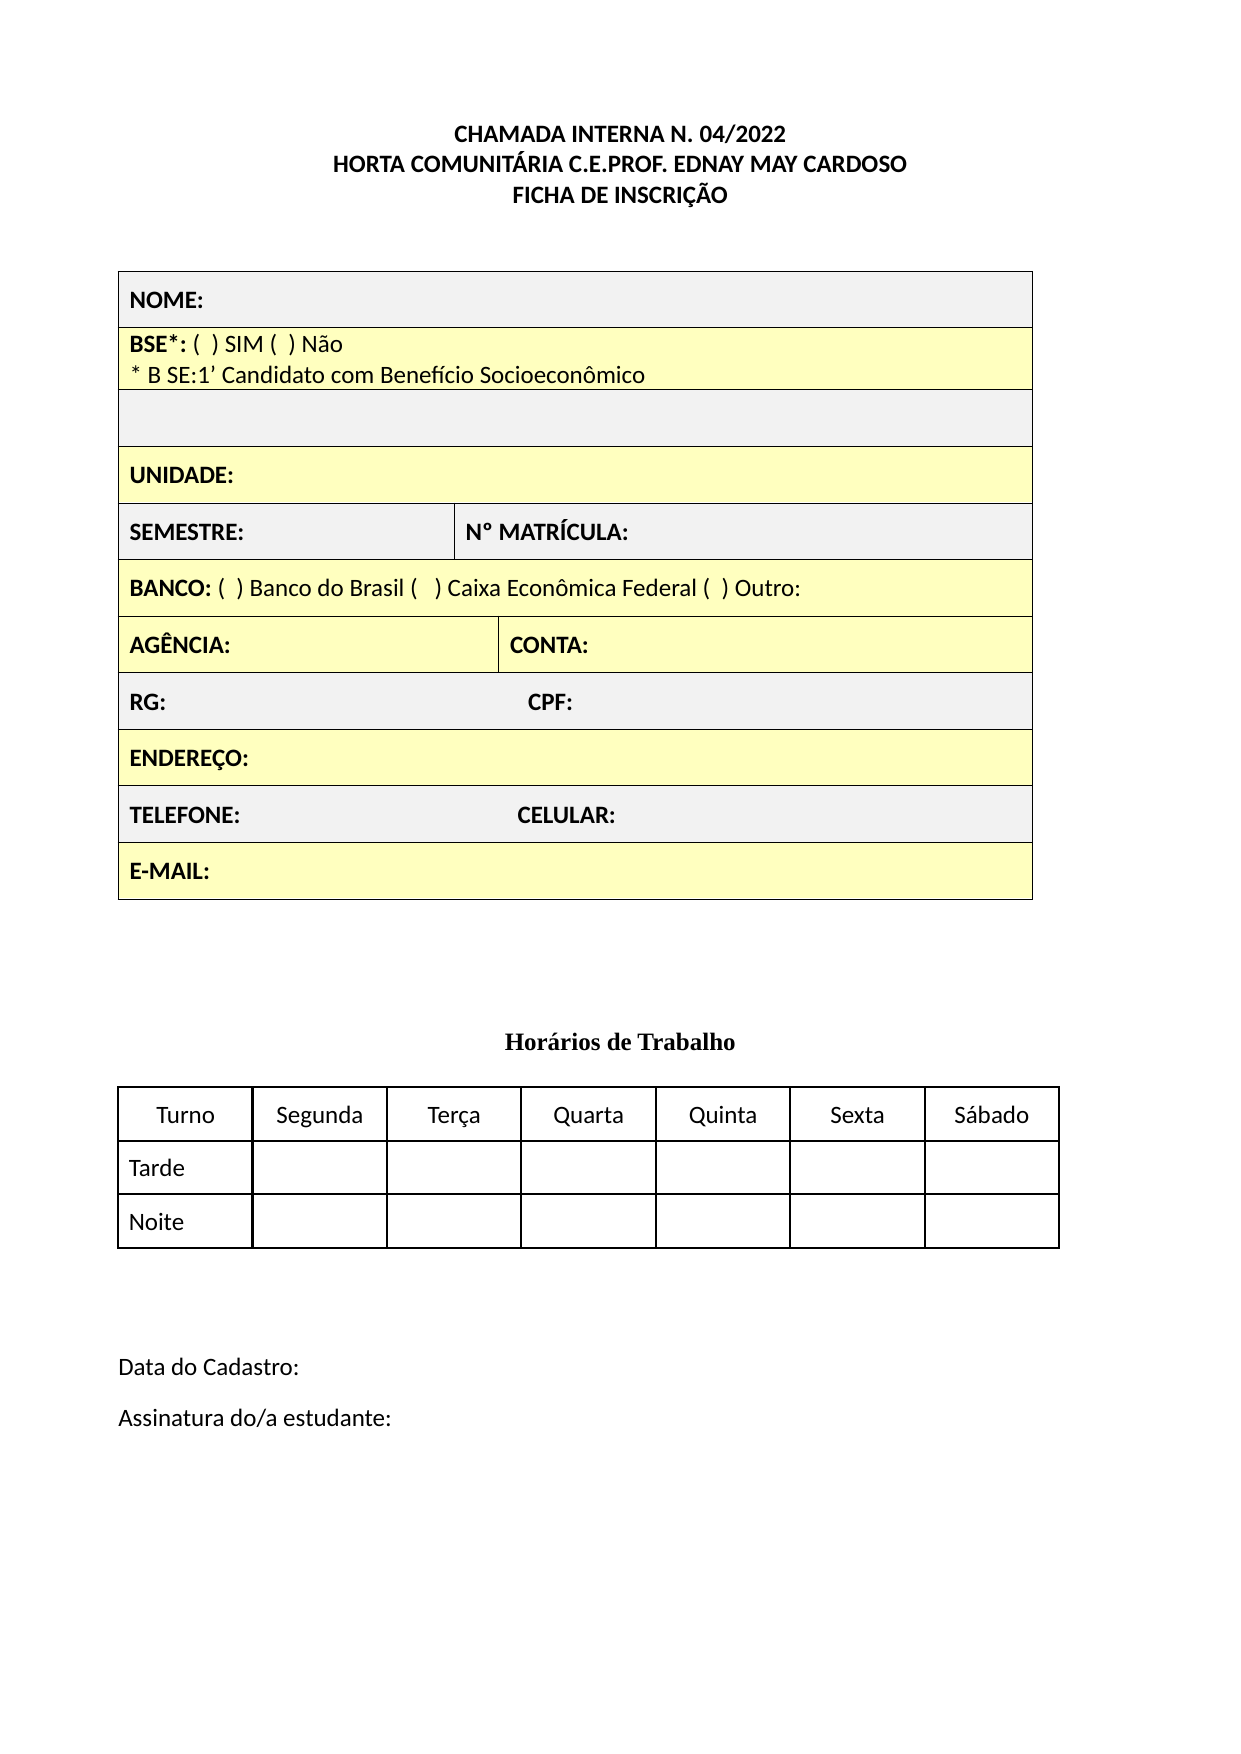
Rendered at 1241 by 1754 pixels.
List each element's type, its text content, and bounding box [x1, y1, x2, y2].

table_cell [254, 1142, 386, 1193]
table_cell BANCO: ( ) Banco do Brasil ( ) Caixa Econômica Federal ( ) Outro: [119, 560, 1032, 616]
table_cell E-MAIL: [119, 843, 1032, 898]
text Horários de Trabalho [118, 1027, 1122, 1056]
text CHAMADA INTERNA N. 04/2022 [118, 118, 1122, 149]
table_header Segunda [254, 1088, 386, 1140]
table_cell TELEFONE: CELULAR: [119, 786, 1032, 842]
table_header Turno [119, 1088, 251, 1140]
table_header Sexta [791, 1088, 924, 1140]
table_cell [926, 1142, 1058, 1193]
table_cell BSE*: ( ) SIM ( ) Não * B SE:1’ Candidato com Benefício Socioeconômico [119, 328, 1032, 389]
text Assinatura do/a estudante: [118, 1402, 1122, 1433]
table_cell ENDEREÇO: [119, 730, 1032, 785]
text HORTA COMUNITÁRIA C.E.PROF. EDNAY MAY CARDOSO [118, 149, 1122, 179]
table_header NOME: [119, 272, 1032, 327]
text FICHA DE INSCRIÇÃO [118, 179, 1122, 210]
table_cell Nº MATRÍCULA: [455, 504, 1032, 559]
table_cell [791, 1195, 924, 1247]
text Data do Cadastro: [118, 1351, 1122, 1381]
table_cell [388, 1142, 520, 1193]
table_cell [254, 1195, 386, 1247]
table_cell [926, 1195, 1058, 1247]
table_cell [388, 1195, 520, 1247]
table_cell SEMESTRE: [119, 504, 454, 559]
table_header Quinta [657, 1088, 789, 1140]
table_cell Tarde [119, 1142, 251, 1193]
table_cell [791, 1142, 924, 1193]
table_cell [522, 1195, 655, 1247]
table_cell [119, 390, 1032, 446]
table_cell [657, 1142, 789, 1193]
table_header Terça [388, 1088, 520, 1140]
table_cell RG: CPF: [119, 673, 1032, 729]
table_cell AGÊNCIA: [119, 617, 498, 672]
table_header Sábado [926, 1088, 1058, 1140]
table_cell [522, 1142, 655, 1193]
table_cell [657, 1195, 789, 1247]
table_cell Noite [119, 1195, 251, 1247]
table_header Quarta [522, 1088, 655, 1140]
table_cell UNIDADE: [119, 447, 1032, 502]
table_cell CONTA: [499, 617, 1032, 672]
